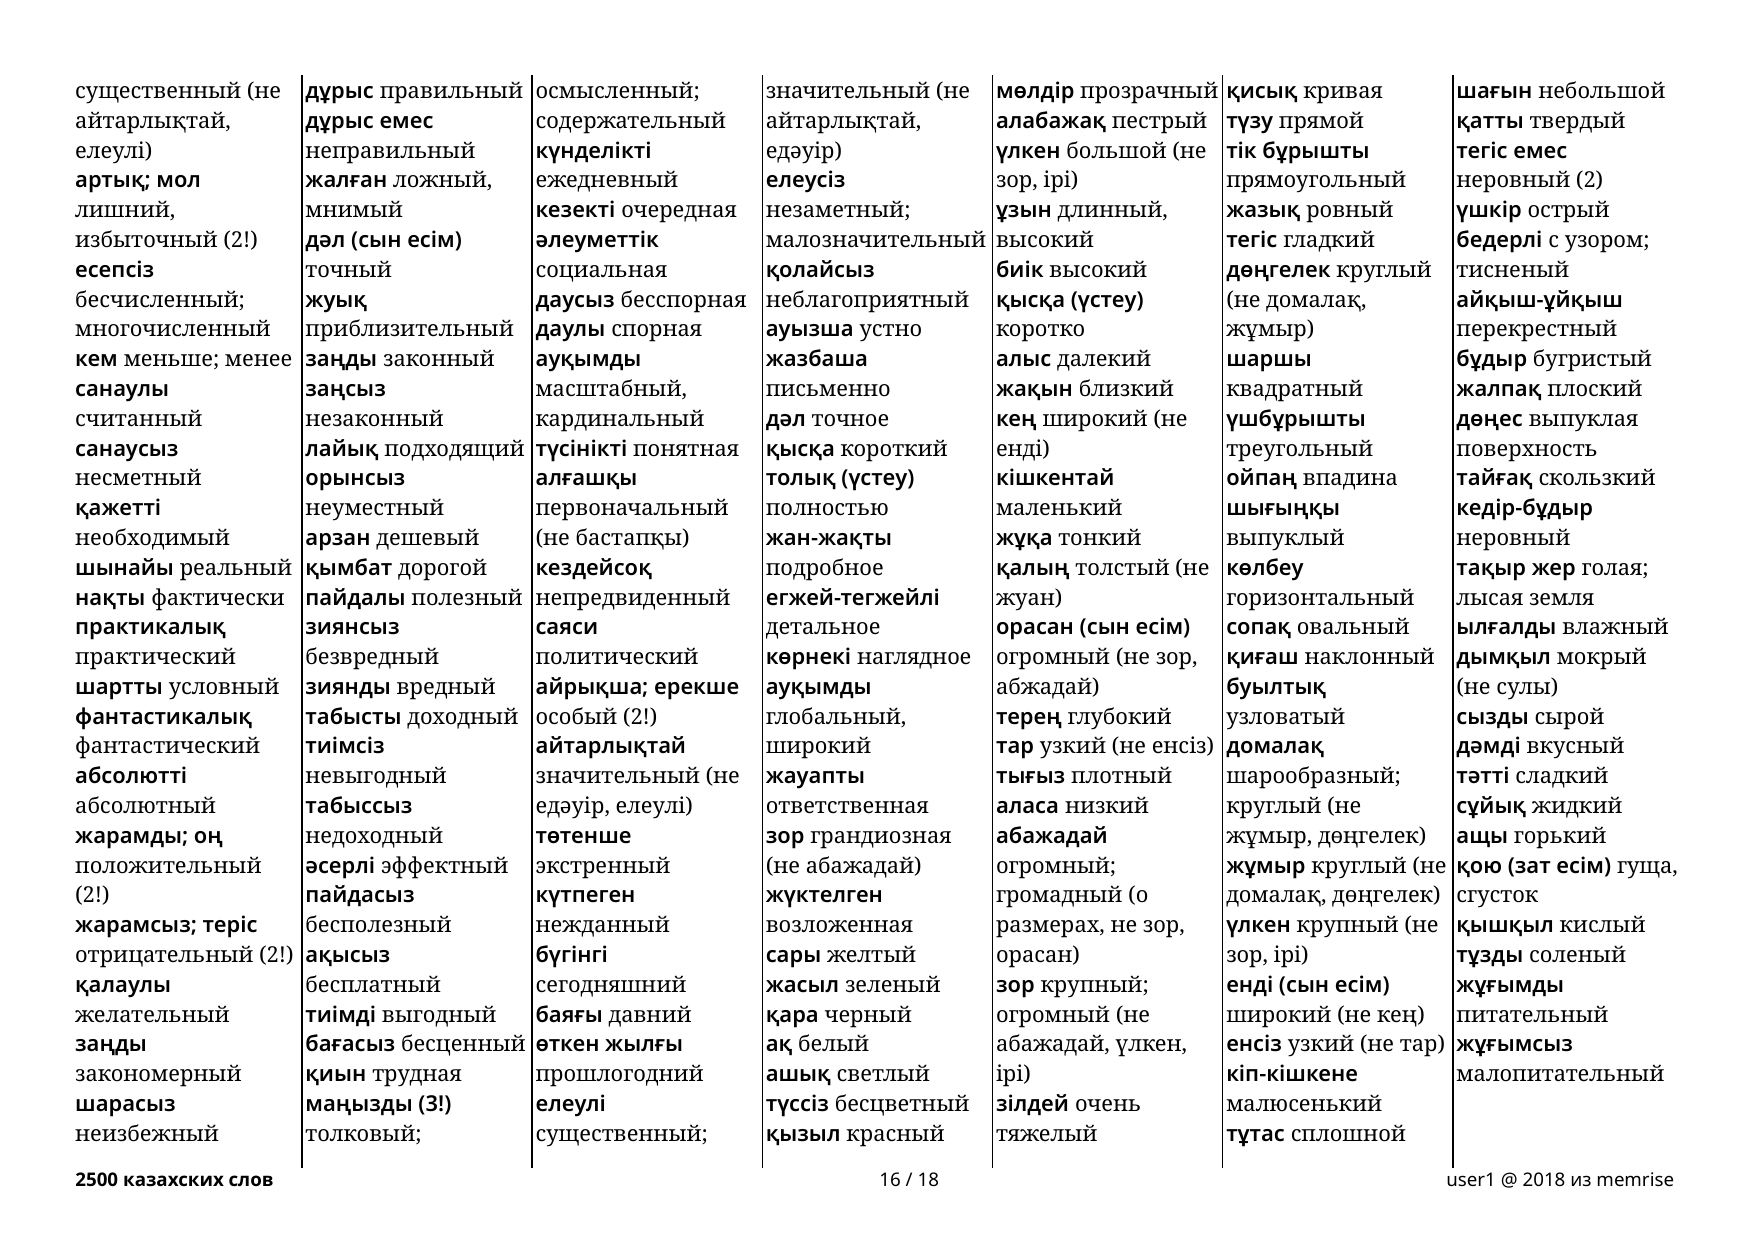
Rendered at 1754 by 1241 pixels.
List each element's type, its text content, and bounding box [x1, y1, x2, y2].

text дөңгелек круглый (не домалақ, жұмыр) [1226, 254, 1449, 343]
text абсолютті абсолютный [75, 760, 298, 820]
text тығыз плотный [996, 760, 1218, 790]
text тайғақ скользкий [1456, 462, 1679, 492]
text жауапты ответственная [766, 760, 988, 820]
text түсінікті понятная [535, 432, 758, 462]
text кішкентай маленький [996, 462, 1218, 522]
text кедір-бұдыр неровный [1456, 492, 1679, 552]
text кездейсоқ непредвиденный [535, 552, 758, 611]
text шынайы реальный [75, 552, 298, 581]
text ауызша устно [766, 313, 988, 343]
text шартты условный [75, 671, 298, 701]
text орасан (сын есім) огромный (не зор, абжадай) [996, 611, 1218, 701]
text саяси политический [535, 611, 758, 671]
text қысқа короткий [766, 432, 988, 462]
text өткен жылғы прошлогодний [535, 1028, 758, 1088]
text есепсіз бесчисленный; многочисленный [75, 254, 298, 343]
text ақысыз бесплатный [305, 939, 528, 998]
text сызды сырой [1456, 701, 1679, 730]
text елеусіз незаметный; малозначительный [766, 164, 988, 254]
text шаршы квадратный [1226, 343, 1449, 403]
text жұмыр круглый (не домалақ, дөңгелек) [1226, 849, 1449, 909]
text жасыл зеленый [766, 969, 988, 998]
text қышқыл кислый [1456, 909, 1679, 939]
text ауқымды масштабный, кардинальный [535, 343, 758, 432]
text әлеуметтік социальная [535, 224, 758, 283]
text қызыл красный [766, 1118, 988, 1147]
text тегіс гладкий [1226, 224, 1449, 254]
text значительный (не айтарлықтай, едәуір) [766, 75, 988, 164]
text айрықша; ерекше особый (2!) [535, 671, 758, 730]
text фантастикалық фантастический [75, 701, 298, 760]
text қалың толстый (не жуан) [996, 552, 1218, 611]
text айқыш-ұйқыш перекрестный [1456, 283, 1679, 343]
text алғашқы первоначальный (не бастапқы) [535, 462, 758, 552]
text зиянды вредный [305, 671, 528, 701]
text жақын близкий [996, 373, 1218, 403]
text арзан дешевый [305, 522, 528, 552]
text тік бұрышты прямоугольный [1226, 134, 1449, 194]
text жуық приблизительный [305, 283, 528, 343]
text дұрыс правильный [305, 75, 528, 105]
text табысты доходный [305, 701, 528, 730]
text заңды закономерный [75, 1028, 298, 1088]
text төтенше экстренный [535, 820, 758, 879]
text практикалық практический [75, 611, 298, 671]
text енді (сын есім) широкий (не кең) [1226, 969, 1449, 1028]
text айтарлықтай значительный (не едәуір, елеулі) [535, 730, 758, 820]
text ұзын длинный, высокий [996, 194, 1218, 254]
text шағын небольшой [1456, 75, 1679, 105]
text дұрыс емес неправильный [305, 105, 528, 164]
text шығыңқы выпуклый [1226, 492, 1449, 552]
text тақыр жер голая; лысая земля [1456, 552, 1679, 611]
text ашық светлый [766, 1058, 988, 1088]
text сары желтый [766, 939, 988, 969]
text кең широкий (не енді) [996, 403, 1218, 462]
text существенный (не айтарлықтай, елеулі) [75, 75, 298, 164]
text толық (үстеу) полностью [766, 462, 988, 522]
text терең глубокий [996, 701, 1218, 730]
text қара черный [766, 998, 988, 1028]
text зиянсыз безвредный [305, 611, 528, 671]
text кем меньше; менее [75, 343, 298, 373]
text санаусыз несметный [75, 432, 298, 492]
text түссіз бесцветный [766, 1088, 988, 1118]
text тегіс емес неровный (2) [1456, 134, 1679, 194]
text түзу прямой [1226, 105, 1449, 134]
text жарамды; оң положительный (2!) [75, 820, 298, 909]
text баяғы давний [535, 998, 758, 1028]
text даусыз бесспорная [535, 283, 758, 313]
text қалаулы желательный [75, 969, 298, 1028]
text зілдей очень тяжелый [996, 1088, 1218, 1147]
text ақ белый [766, 1028, 988, 1058]
text алыс далекий [996, 343, 1218, 373]
text тиімсіз невыгодный [305, 730, 528, 790]
text күтпеген нежданный [535, 879, 758, 939]
text алабажақ пестрый [996, 105, 1218, 134]
text ащы горький [1456, 820, 1679, 849]
text тұзды соленый [1456, 939, 1679, 969]
text үшбұрышты треугольный [1226, 403, 1449, 462]
text зор грандиозная (не абажадай) [766, 820, 988, 879]
text қысқа (үстеу) коротко [996, 283, 1218, 343]
text биік высокий [996, 254, 1218, 283]
text жазық ровный [1226, 194, 1449, 224]
text тиімді выгодный [305, 998, 528, 1028]
text қиғаш наклонный [1226, 641, 1449, 671]
text әсерлі эффектный [305, 849, 528, 879]
text дәл (сын есім) точный [305, 224, 528, 283]
text жалған ложный, мнимый [305, 164, 528, 224]
text тұтас сплошной [1226, 1118, 1449, 1147]
text дәмді вкусный [1456, 730, 1679, 760]
text қажетті необходимый [75, 492, 298, 552]
text жұқа тонкий [996, 522, 1218, 552]
text буылтық узловатый [1226, 671, 1449, 730]
text қатты твердый [1456, 105, 1679, 134]
text абажадай огромный; громадный (о размерах, не зор, орасан) [996, 820, 1218, 969]
text үлкен большой (не зор, ірі) [996, 134, 1218, 194]
text пайдалы полезный [305, 581, 528, 611]
text даулы спорная [535, 313, 758, 343]
text мөлдір прозрачный [996, 75, 1218, 105]
text жүктелген возложенная [766, 879, 988, 939]
text көлбеу горизонтальный [1226, 552, 1449, 611]
text ауқымды глобальный, широкий [766, 671, 988, 760]
text дәл точное [766, 403, 988, 432]
text сұйық жидкий [1456, 790, 1679, 820]
text заңды законный [305, 343, 528, 373]
text ойпаң впадина [1226, 462, 1449, 492]
text домалақ шарообразный; круглый (не жұмыр, дөңгелек) [1226, 730, 1449, 849]
text жалпақ плоский [1456, 373, 1679, 403]
text енсіз узкий (не тар) [1226, 1028, 1449, 1058]
text қисық кривая [1226, 75, 1449, 105]
text кіп-кішкене малюсенький [1226, 1058, 1449, 1118]
text бұдыр бугристый [1456, 343, 1679, 373]
text шарасыз неизбежный [75, 1088, 298, 1147]
text зор крупный; огромный (не абажадай, үлкен, ірі) [996, 969, 1218, 1088]
text дөңес выпуклая поверхность [1456, 403, 1679, 462]
text жұғымсыз малопитательный [1456, 1028, 1679, 1088]
text кезекті очередная [535, 194, 758, 224]
text күнделікті ежедневный [535, 134, 758, 194]
text осмысленный; содержательный [535, 75, 758, 134]
text тар узкий (не енсіз) [996, 730, 1218, 760]
text орынсыз неуместный [305, 462, 528, 522]
text артық; мол лишний, избыточный (2!) [75, 164, 298, 254]
text көрнекі наглядное [766, 641, 988, 671]
text қымбат дорогой [305, 552, 528, 581]
text сопақ овальный [1226, 611, 1449, 641]
text ылғалды влажный [1456, 611, 1679, 641]
text қолайсыз неблагоприятный [766, 254, 988, 313]
text жарамсыз; теріс отрицательный (2!) [75, 909, 298, 969]
text үлкен крупный (не зор, ірі) [1226, 909, 1449, 969]
text аласа низкий [996, 790, 1218, 820]
text заңсыз незаконный [305, 373, 528, 432]
text дымқыл мокрый (не сулы) [1456, 641, 1679, 701]
text маңызды (3!) толковый; [305, 1088, 528, 1147]
text табыссыз недоходный [305, 790, 528, 849]
text жан-жақты подробное [766, 522, 988, 581]
text елеулі существенный; [535, 1088, 758, 1147]
text санаулы считанный [75, 373, 298, 432]
text тәтті сладкий [1456, 760, 1679, 790]
text егжей-тегжейлі детальное [766, 581, 988, 641]
text пайдасыз бесполезный [305, 879, 528, 939]
text үшкір острый [1456, 194, 1679, 224]
text бедерлі с узором; тисненый [1456, 224, 1679, 283]
text жазбаша письменно [766, 343, 988, 403]
text қою (зат есім) гуща, сгусток [1456, 849, 1679, 909]
text бағасыз бесценный [305, 1028, 528, 1058]
text қиын трудная [305, 1058, 528, 1088]
text жұғымды питательный [1456, 969, 1679, 1028]
text лайық подходящий [305, 432, 528, 462]
text нақты фактически [75, 581, 298, 611]
text бүгінгі сегодняшний [535, 939, 758, 998]
